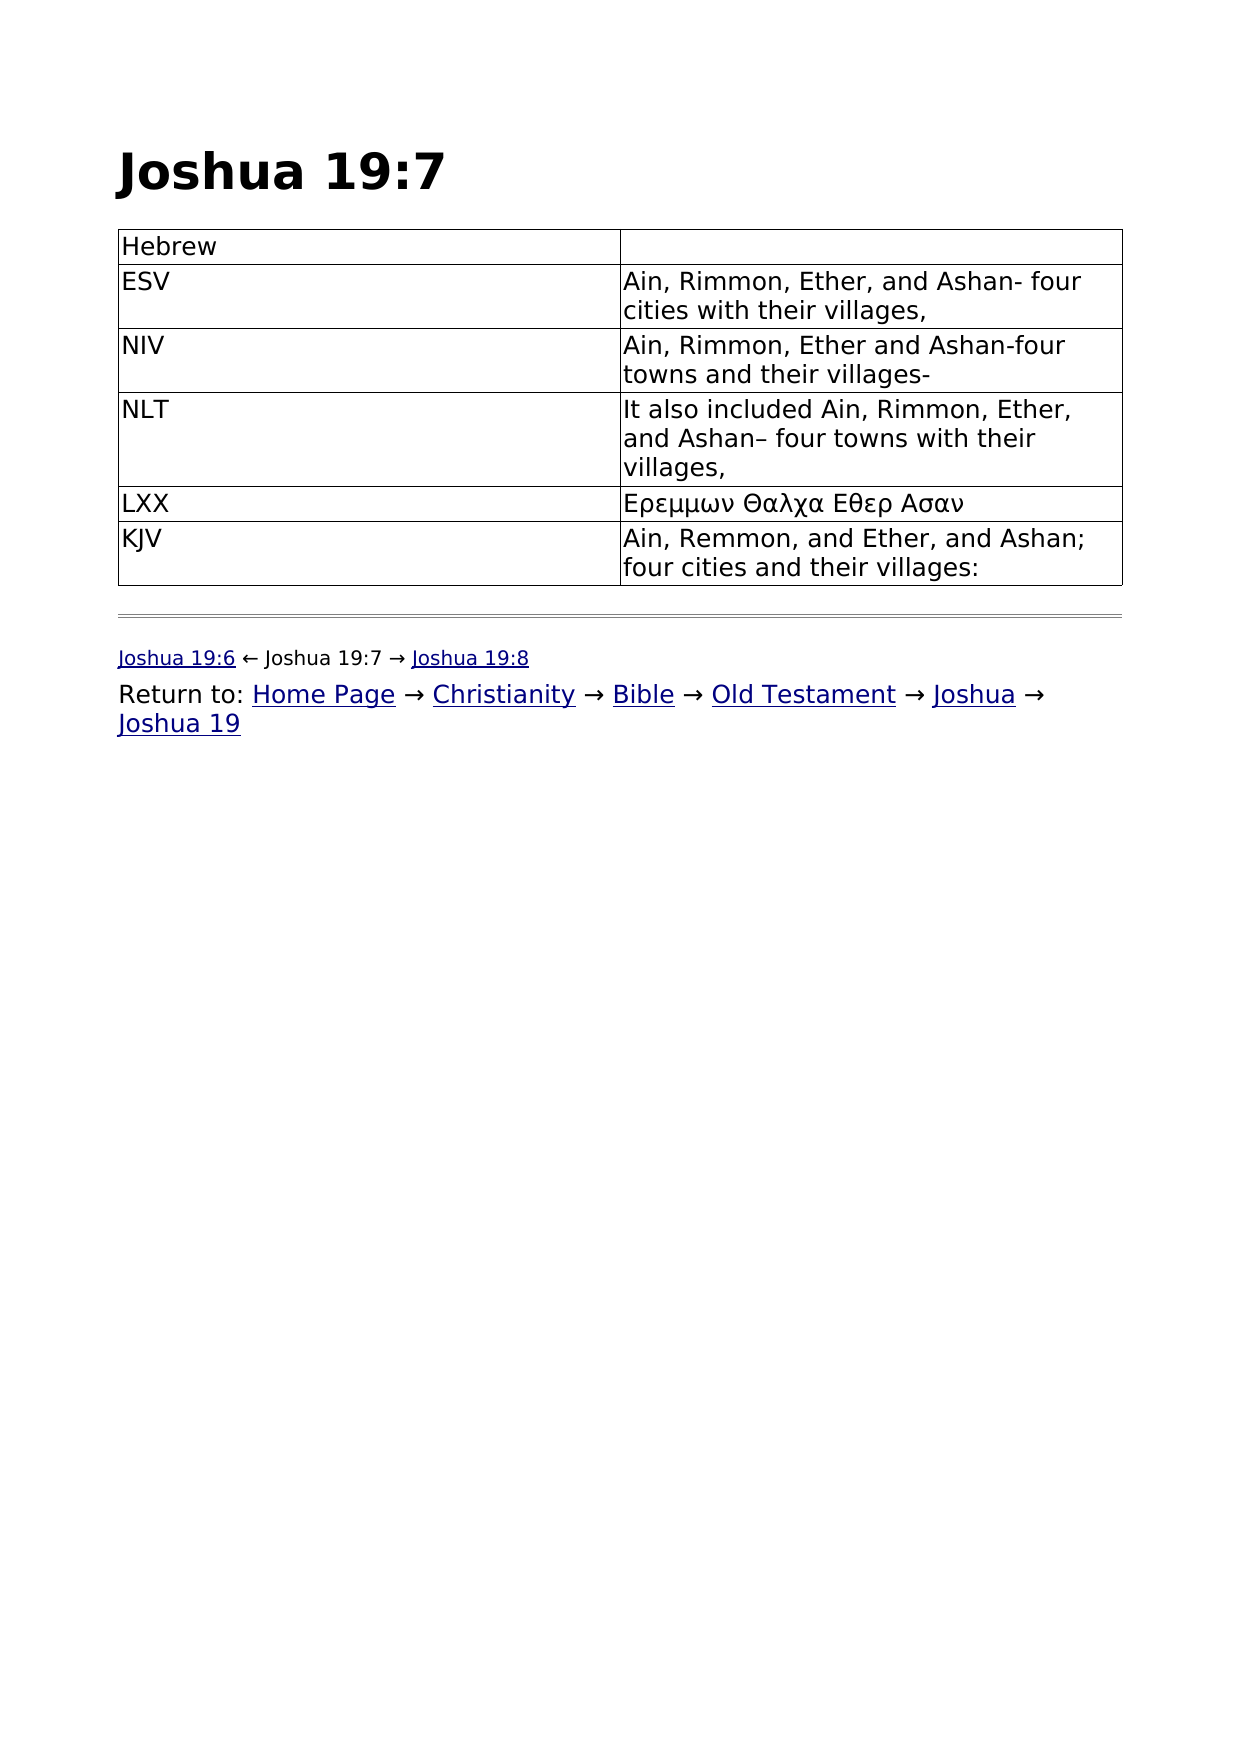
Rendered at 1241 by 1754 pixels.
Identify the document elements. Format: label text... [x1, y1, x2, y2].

table_cell Ain, Remmon, and Ether, and Ashan; four cities and their villages: [621, 522, 1122, 585]
table_cell It also included Ain, Rimmon, Ether, and Ashan– four towns with their villages, [621, 393, 1122, 486]
table_cell NIV [119, 329, 620, 392]
table_cell Ερεμμων Θαλχα Εθερ Ασαν [621, 487, 1122, 521]
table_cell LXX [119, 487, 620, 521]
table_header Hebrew [119, 230, 620, 264]
text Return to: Home Page → Christianity → Bible → Old Testament → Joshua → Joshua 19 [118, 680, 1122, 739]
text Joshua 19:6 ← Joshua 19:7 → Joshua 19:8 [118, 646, 1122, 680]
table_cell NLT [119, 393, 620, 486]
table_cell Ain, Rimmon, Ether and Ashan-four towns and their villages- [621, 329, 1122, 392]
table_cell ESV [119, 265, 620, 328]
table_header [621, 230, 1122, 264]
subtitle Joshua 19:7 [118, 143, 1122, 201]
table_cell Ain, Rimmon, Ether, and Ashan- four cities with their villages, [621, 265, 1122, 328]
table_cell KJV [119, 522, 620, 585]
